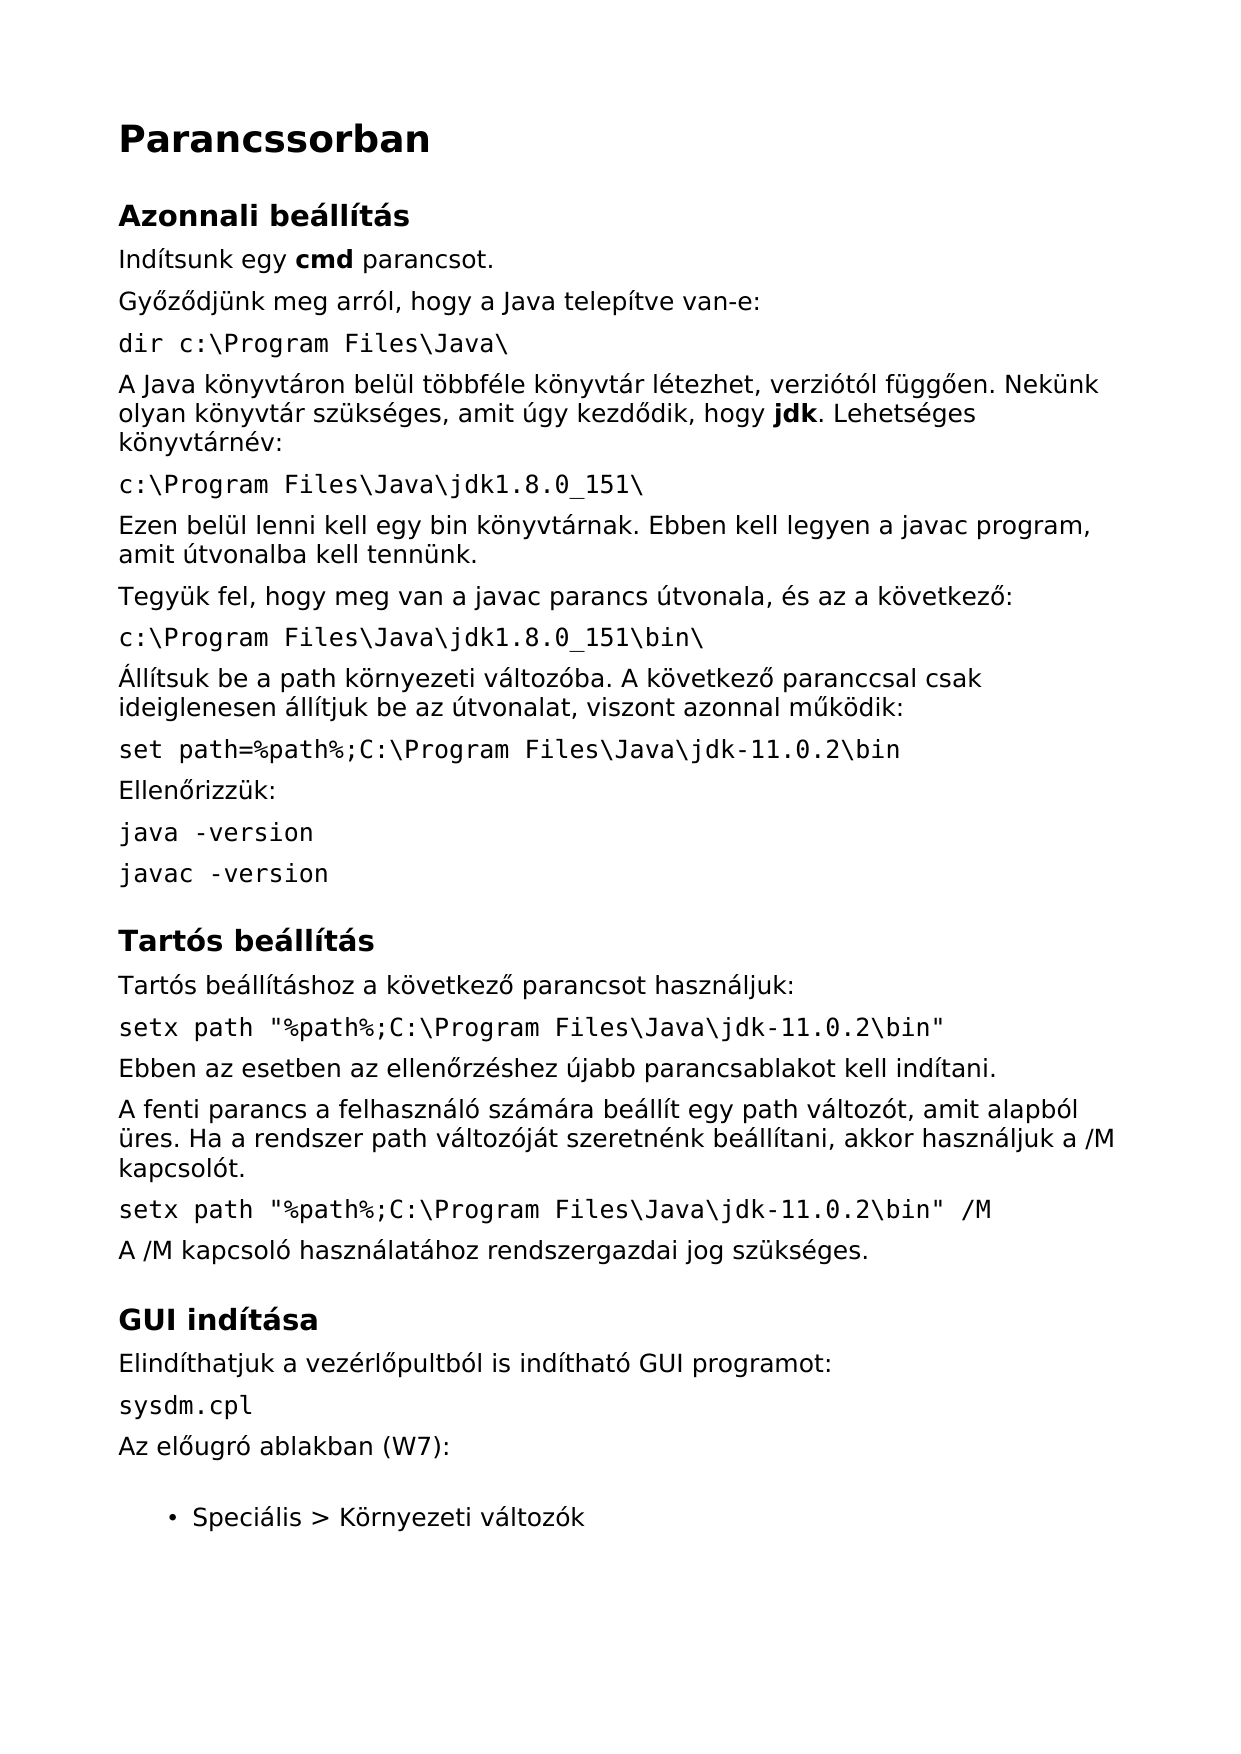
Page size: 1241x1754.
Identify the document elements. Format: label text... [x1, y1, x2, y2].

text Tartós beállításhoz a következő parancsot használjuk: [118, 971, 1122, 1000]
text Indítsunk egy cmd parancsot. [118, 246, 1122, 275]
text Elindíthatjuk a vezérlőpultból is indítható GUI programot: [118, 1349, 1122, 1379]
text A fenti parancs a felhasználó számára beállít egy path változót, amit alapból üres. Ha a rendszer path változóját szeretnénk beállítani, akkor használjuk a /M kapcsolót. [118, 1095, 1122, 1183]
text Tegyük fel, hogy meg van a javac parancs útvonala, és az a következő: [118, 582, 1122, 611]
subtitle GUI indítása [118, 1303, 1122, 1337]
text c:\Program Files\Java\jdk1.8.0_151\bin\ [118, 623, 1122, 653]
subtitle Parancssorban [118, 118, 1122, 162]
subtitle Azonnali beállítás [118, 199, 1122, 233]
text Az előugró ablakban (W7): [118, 1432, 1122, 1461]
text Győződjünk meg arról, hogy a Java telepítve van-e: [118, 287, 1122, 317]
text Állítsuk be a path környezeti változóba. A következő paranccsal csak ideiglenesen állítjuk be az útvonalat, viszont azonnal működik: [118, 664, 1122, 723]
text A Java könyvtáron belül többféle könyvtár létezhet, verziótól függően. Nekünk olyan könyvtár szükséges, amit úgy kezdődik, hogy jdk. Lehetséges könyvtárnév: [118, 370, 1122, 457]
text A /M kapcsoló használatához rendszergazdai jog szükséges. [118, 1236, 1122, 1266]
list Speciális > Környezeti változók [177, 1503, 1122, 1532]
text set path=%path%;C:\Program Files\Java\jdk-11.0.2\bin [118, 735, 1122, 764]
text Ellenőrizzük: [118, 776, 1122, 805]
text Ebben az esetben az ellenőrzéshez újabb parancsablakot kell indítani. [118, 1054, 1122, 1083]
subtitle Tartós beállítás [118, 925, 1122, 959]
text java -version [118, 818, 1122, 847]
text Ezen belül lenni kell egy bin könyvtárnak. Ebben kell legyen a javac program, amit útvonalba kell tennünk. [118, 511, 1122, 569]
text setx path "%path%;C:\Program Files\Java\jdk-11.0.2\bin" [118, 1013, 1122, 1042]
text c:\Program Files\Java\jdk1.8.0_151\ [118, 470, 1122, 499]
text dir c:\Program Files\Java\ [118, 329, 1122, 358]
text javac -version [118, 859, 1122, 888]
text setx path "%path%;C:\Program Files\Java\jdk-11.0.2\bin" /M [118, 1195, 1122, 1224]
text sysdm.cpl [118, 1391, 1122, 1420]
